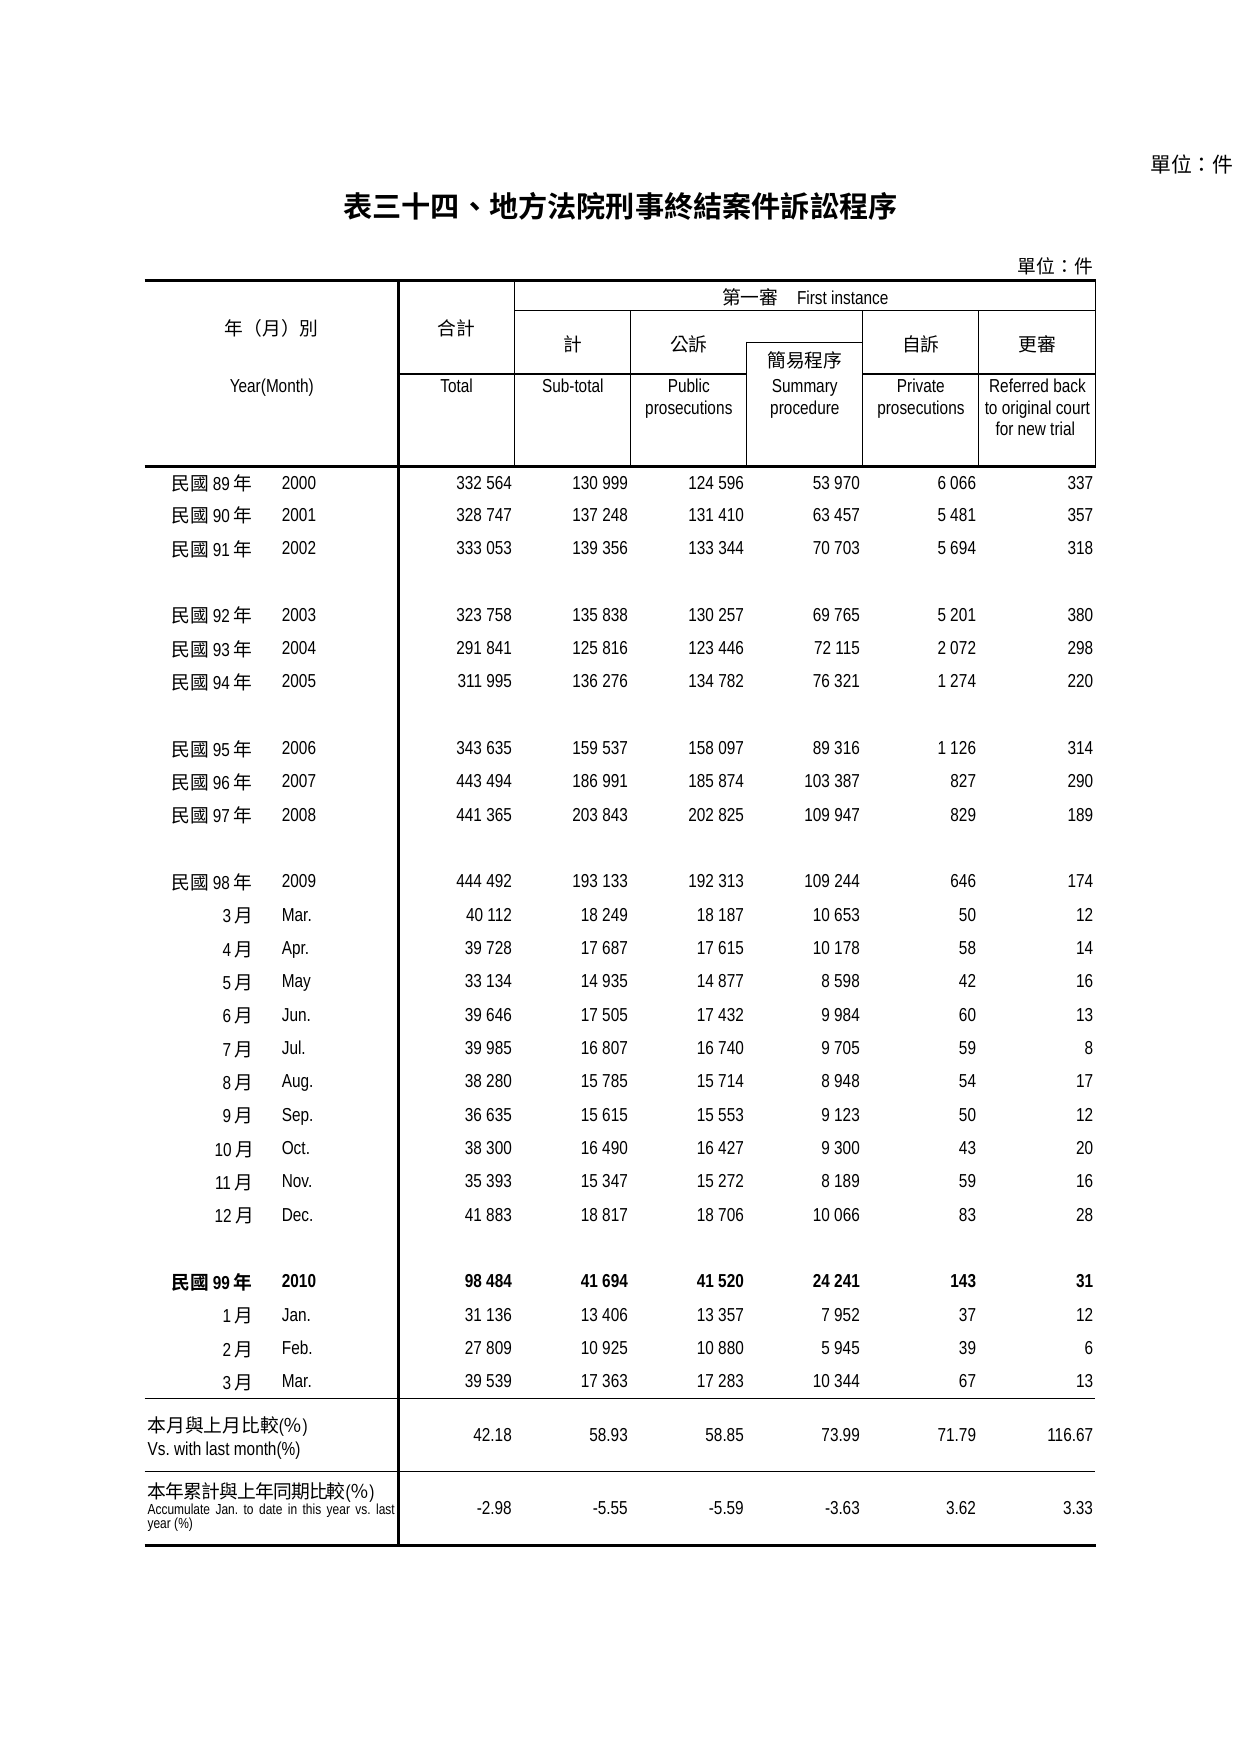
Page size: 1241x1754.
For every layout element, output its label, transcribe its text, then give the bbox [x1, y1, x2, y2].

table_cell -3.63 [747, 1472, 863, 1544]
table_cell 646 [863, 865, 979, 898]
table_cell Summary procedure [747, 373, 862, 464]
text 單位：件 [148, 252, 1092, 279]
table_cell 185 874 [631, 765, 747, 798]
table_cell 17 505 [515, 998, 631, 1031]
table_cell 9 984 [747, 998, 863, 1031]
table_cell 15 615 [515, 1098, 631, 1131]
table_cell Year(Month) [145, 373, 397, 464]
table_cell 76 321 [747, 665, 863, 698]
table_cell 3.62 [863, 1472, 979, 1544]
table_header 第一審 First instance [515, 282, 1095, 310]
table_cell 43 [863, 1131, 979, 1164]
table_cell [747, 311, 862, 342]
table_cell 139 356 [515, 531, 631, 564]
table_cell 36 635 [400, 1098, 514, 1131]
table_cell 10 066 [747, 1198, 863, 1231]
table_cell 135 838 [515, 598, 631, 631]
table_cell 2月 [145, 1331, 279, 1364]
table_cell 343 635 [400, 731, 514, 764]
text [1150, 173, 1240, 181]
table_cell 323 758 [400, 598, 514, 631]
table_cell -5.55 [515, 1472, 631, 1544]
table_cell 318 [979, 531, 1096, 564]
table_cell 41 520 [631, 1265, 747, 1298]
table_cell 17 432 [631, 998, 747, 1031]
table_cell 1 274 [863, 665, 979, 698]
table_cell 2002 [279, 531, 397, 564]
table_cell 20 [979, 1131, 1096, 1164]
table_cell 2004 [279, 631, 397, 664]
table_cell 2003 [279, 598, 397, 631]
table_cell 41 883 [400, 1198, 514, 1231]
table_cell 18 706 [631, 1198, 747, 1231]
table_cell 2009 [279, 865, 397, 898]
table_cell 13 357 [631, 1298, 747, 1331]
table_cell 12月 [145, 1198, 279, 1231]
table_cell 民國 91年 [145, 531, 279, 564]
table_cell [863, 698, 979, 731]
table_cell Jan. [279, 1298, 397, 1331]
table_cell Sep. [279, 1098, 397, 1131]
table_cell 39 539 [400, 1365, 514, 1398]
table_cell [279, 1231, 397, 1264]
table_cell 16 [979, 965, 1096, 998]
table_cell 39 728 [400, 931, 514, 964]
table_cell [631, 1231, 747, 1264]
table_cell 民國 99年 [145, 1265, 279, 1298]
table_cell Mar. [279, 898, 397, 931]
table_cell 137 248 [515, 498, 631, 531]
table_cell 更審 [979, 311, 1095, 373]
table_cell [400, 831, 514, 864]
table_cell 民國 96年 [145, 765, 279, 798]
table_cell 16 807 [515, 1031, 631, 1064]
table_cell 16 427 [631, 1131, 747, 1164]
table_cell 5 481 [863, 498, 979, 531]
table_cell 31 [979, 1265, 1096, 1298]
table_cell 17 [979, 1065, 1096, 1098]
table_cell 290 [979, 765, 1096, 798]
table_cell [515, 1231, 631, 1264]
table_cell 民國 92年 [145, 598, 279, 631]
table_cell 民國 90年 [145, 498, 279, 531]
table_cell 380 [979, 598, 1096, 631]
table_cell 39 646 [400, 998, 514, 1031]
table_cell Jul. [279, 1031, 397, 1064]
table_cell -5.59 [631, 1472, 747, 1544]
table_cell 12 [979, 898, 1096, 931]
table_cell 89 316 [747, 731, 863, 764]
table_cell 328 747 [400, 498, 514, 531]
table_cell [145, 1231, 279, 1264]
table_cell 67 [863, 1365, 979, 1398]
table_cell 189 [979, 798, 1096, 831]
table_cell 10 344 [747, 1365, 863, 1398]
table_cell 159 537 [515, 731, 631, 764]
table_cell 39 [863, 1331, 979, 1364]
table_cell 60 [863, 998, 979, 1031]
table_cell 7月 [145, 1031, 279, 1064]
table_cell 133 344 [631, 531, 747, 564]
table_cell 5月 [145, 965, 279, 998]
table_cell 116.67 [979, 1398, 1096, 1471]
table_cell 130 999 [515, 468, 631, 498]
table_cell 444 492 [400, 865, 514, 898]
table_cell [145, 565, 279, 598]
table_cell 15 714 [631, 1065, 747, 1098]
table_cell 59 [863, 1031, 979, 1064]
table_cell 136 276 [515, 665, 631, 698]
table_cell 16 490 [515, 1131, 631, 1164]
table_cell 37 [863, 1298, 979, 1331]
table_cell 本月與上月比較(％) Vs. with last month(%) [145, 1399, 397, 1471]
table_cell 41 694 [515, 1265, 631, 1298]
table_cell 72 115 [747, 631, 863, 664]
table_cell 291 841 [400, 631, 514, 664]
table_cell 13 406 [515, 1298, 631, 1331]
table_cell 443 494 [400, 765, 514, 798]
table_cell 192 313 [631, 865, 747, 898]
table_cell 簡易程序 [747, 343, 862, 373]
table_cell 2005 [279, 665, 397, 698]
table_cell 109 244 [747, 865, 863, 898]
table_cell 1月 [145, 1298, 279, 1331]
table_cell Oct. [279, 1131, 397, 1164]
table_cell 8 189 [747, 1165, 863, 1198]
table_cell Nov. [279, 1165, 397, 1198]
table_cell 17 615 [631, 931, 747, 964]
table_cell 50 [863, 1098, 979, 1131]
table_cell 42.18 [400, 1399, 514, 1471]
table_cell 63 457 [747, 498, 863, 531]
table_cell 58 [863, 931, 979, 964]
table_cell 15 272 [631, 1165, 747, 1198]
table_cell 民國 95年 [145, 731, 279, 764]
table_cell 2008 [279, 798, 397, 831]
table_cell Apr. [279, 931, 397, 964]
table_cell 14 877 [631, 965, 747, 998]
table_cell [747, 565, 863, 598]
table_cell 民國 97年 [145, 798, 279, 831]
table_cell [631, 565, 747, 598]
table_cell 103 387 [747, 765, 863, 798]
table_cell 5 201 [863, 598, 979, 631]
table_cell 18 187 [631, 898, 747, 931]
table_cell 民國 89年 [145, 468, 279, 498]
table_cell 18 249 [515, 898, 631, 931]
table_cell 220 [979, 665, 1096, 698]
table_cell 15 553 [631, 1098, 747, 1131]
table_cell 73.99 [747, 1399, 863, 1471]
table_cell 5 694 [863, 531, 979, 564]
table_cell 53 970 [747, 468, 863, 498]
table_cell [631, 698, 747, 731]
table_header 年（月）別 [145, 282, 397, 373]
table_cell -2.98 [400, 1472, 514, 1544]
table_cell 186 991 [515, 765, 631, 798]
table_cell 441 365 [400, 798, 514, 831]
table_cell [279, 698, 397, 731]
table_cell 58.85 [631, 1399, 747, 1471]
table_cell 2 072 [863, 631, 979, 664]
table_cell 3月 [145, 898, 279, 931]
table_cell [863, 565, 979, 598]
table_cell 民國 94年 [145, 665, 279, 698]
table_cell [631, 831, 747, 864]
table_cell 6 [979, 1331, 1096, 1364]
table_cell 58.93 [515, 1399, 631, 1471]
table_cell 130 257 [631, 598, 747, 631]
table_cell 4月 [145, 931, 279, 964]
table_cell 131 410 [631, 498, 747, 531]
table_cell 2000 [279, 468, 397, 498]
table_cell 311 995 [400, 665, 514, 698]
table_cell May [279, 965, 397, 998]
table_cell Private prosecutions [863, 375, 978, 464]
table_cell 2006 [279, 731, 397, 764]
table_cell 24 241 [747, 1265, 863, 1298]
table_cell 174 [979, 865, 1096, 898]
table_cell 民國 93年 [145, 631, 279, 664]
table_cell 38 300 [400, 1131, 514, 1164]
table_cell 14 935 [515, 965, 631, 998]
table_cell Sub-total [515, 375, 630, 464]
table_cell Dec. [279, 1198, 397, 1231]
table_cell 9 300 [747, 1131, 863, 1164]
table_cell 10 178 [747, 931, 863, 964]
table_cell 8月 [145, 1065, 279, 1098]
table_cell [515, 831, 631, 864]
table_cell 125 816 [515, 631, 631, 664]
table_cell 自訴 [863, 311, 978, 373]
table_cell 98 484 [400, 1265, 514, 1298]
table_cell 50 [863, 898, 979, 931]
table_cell 109 947 [747, 798, 863, 831]
table_cell 5 945 [747, 1331, 863, 1364]
table_cell 39 985 [400, 1031, 514, 1064]
table_cell 38 280 [400, 1065, 514, 1098]
table_cell 14 [979, 931, 1096, 964]
table_cell 1 126 [863, 731, 979, 764]
table_cell 337 [979, 468, 1096, 498]
table_cell 8 948 [747, 1065, 863, 1098]
table_cell 本年累計與上年同期比較(％) Accumulate Jan. to date in this year vs. last year (%) [145, 1472, 397, 1544]
table_cell 314 [979, 731, 1096, 764]
table_cell 158 097 [631, 731, 747, 764]
table_cell 11月 [145, 1165, 279, 1198]
table_cell [979, 565, 1096, 598]
table_cell 333 053 [400, 531, 514, 564]
table_cell 71.79 [863, 1399, 979, 1471]
table_cell 16 [979, 1165, 1096, 1198]
table_cell [515, 698, 631, 731]
table_cell 7 952 [747, 1298, 863, 1331]
table_cell 18 817 [515, 1198, 631, 1231]
table_cell 28 [979, 1198, 1096, 1231]
table_cell 3月 [145, 1365, 279, 1398]
table_cell 298 [979, 631, 1096, 664]
table_cell 6 066 [863, 468, 979, 498]
table_cell 40 112 [400, 898, 514, 931]
table_cell 9 705 [747, 1031, 863, 1064]
table_cell 10 925 [515, 1331, 631, 1364]
table_cell [979, 1231, 1096, 1264]
table_cell 59 [863, 1165, 979, 1198]
table_cell 332 564 [400, 468, 514, 498]
table_cell [145, 698, 279, 731]
table_cell 27 809 [400, 1331, 514, 1364]
table_cell 13 [979, 998, 1096, 1031]
table_cell 134 782 [631, 665, 747, 698]
table_cell Total [400, 375, 514, 464]
table_cell 829 [863, 798, 979, 831]
table_cell [400, 1231, 514, 1264]
table_cell 13 [979, 1365, 1096, 1398]
table_cell 2007 [279, 765, 397, 798]
text 表三十四、地方法院刑事終結案件訴訟程序 [148, 183, 1092, 225]
table_cell 123 446 [631, 631, 747, 664]
table_cell 31 136 [400, 1298, 514, 1331]
table_cell 15 347 [515, 1165, 631, 1198]
table_cell 193 133 [515, 865, 631, 898]
table_cell Mar. [279, 1365, 397, 1398]
table_cell 69 765 [747, 598, 863, 631]
table_cell 17 687 [515, 931, 631, 964]
table_cell Aug. [279, 1065, 397, 1098]
table_cell 9月 [145, 1098, 279, 1131]
table_cell [145, 831, 279, 864]
table_cell 2010 [279, 1265, 397, 1298]
table_cell Referred back to original court for new trial [979, 375, 1095, 464]
table_cell 10月 [145, 1131, 279, 1164]
table_cell 15 785 [515, 1065, 631, 1098]
table_cell [863, 1231, 979, 1264]
table_cell [979, 831, 1096, 864]
table_cell 54 [863, 1065, 979, 1098]
table_cell 公訴 [631, 311, 747, 373]
table_cell [747, 698, 863, 731]
table_cell 33 134 [400, 965, 514, 998]
table_cell 8 [979, 1031, 1096, 1064]
table_cell [279, 831, 397, 864]
table_cell 83 [863, 1198, 979, 1231]
table_cell 12 [979, 1298, 1096, 1331]
table_cell 17 363 [515, 1365, 631, 1398]
table_cell 9 123 [747, 1098, 863, 1131]
text 單位：件 [1150, 148, 1240, 173]
table_cell 6月 [145, 998, 279, 1031]
table_cell [747, 831, 863, 864]
table_cell [979, 698, 1096, 731]
table_header 合計 [400, 282, 514, 373]
table_cell 10 880 [631, 1331, 747, 1364]
table_cell 10 653 [747, 898, 863, 931]
table_cell 16 740 [631, 1031, 747, 1064]
table_cell [747, 1231, 863, 1264]
table_cell 203 843 [515, 798, 631, 831]
table_cell 民國 98年 [145, 865, 279, 898]
table_cell 70 703 [747, 531, 863, 564]
table_cell 17 283 [631, 1365, 747, 1398]
table_cell 827 [863, 765, 979, 798]
table_cell [400, 565, 514, 598]
table_cell Feb. [279, 1331, 397, 1364]
table_cell [863, 831, 979, 864]
table_cell 計 [515, 311, 630, 373]
table_cell [515, 565, 631, 598]
table_cell 42 [863, 965, 979, 998]
text [1150, 141, 1240, 148]
table_cell [400, 698, 514, 731]
table_cell Jun. [279, 998, 397, 1031]
table_cell Public prosecutions [631, 375, 746, 464]
table_cell 12 [979, 1098, 1096, 1131]
table_cell 2001 [279, 498, 397, 531]
table_cell 143 [863, 1265, 979, 1298]
table_cell 3.33 [979, 1471, 1096, 1544]
table_cell 202 825 [631, 798, 747, 831]
table_cell 357 [979, 498, 1096, 531]
table_cell [279, 565, 397, 598]
table_cell 124 596 [631, 468, 747, 498]
table_cell 35 393 [400, 1165, 514, 1198]
table_cell 8 598 [747, 965, 863, 998]
